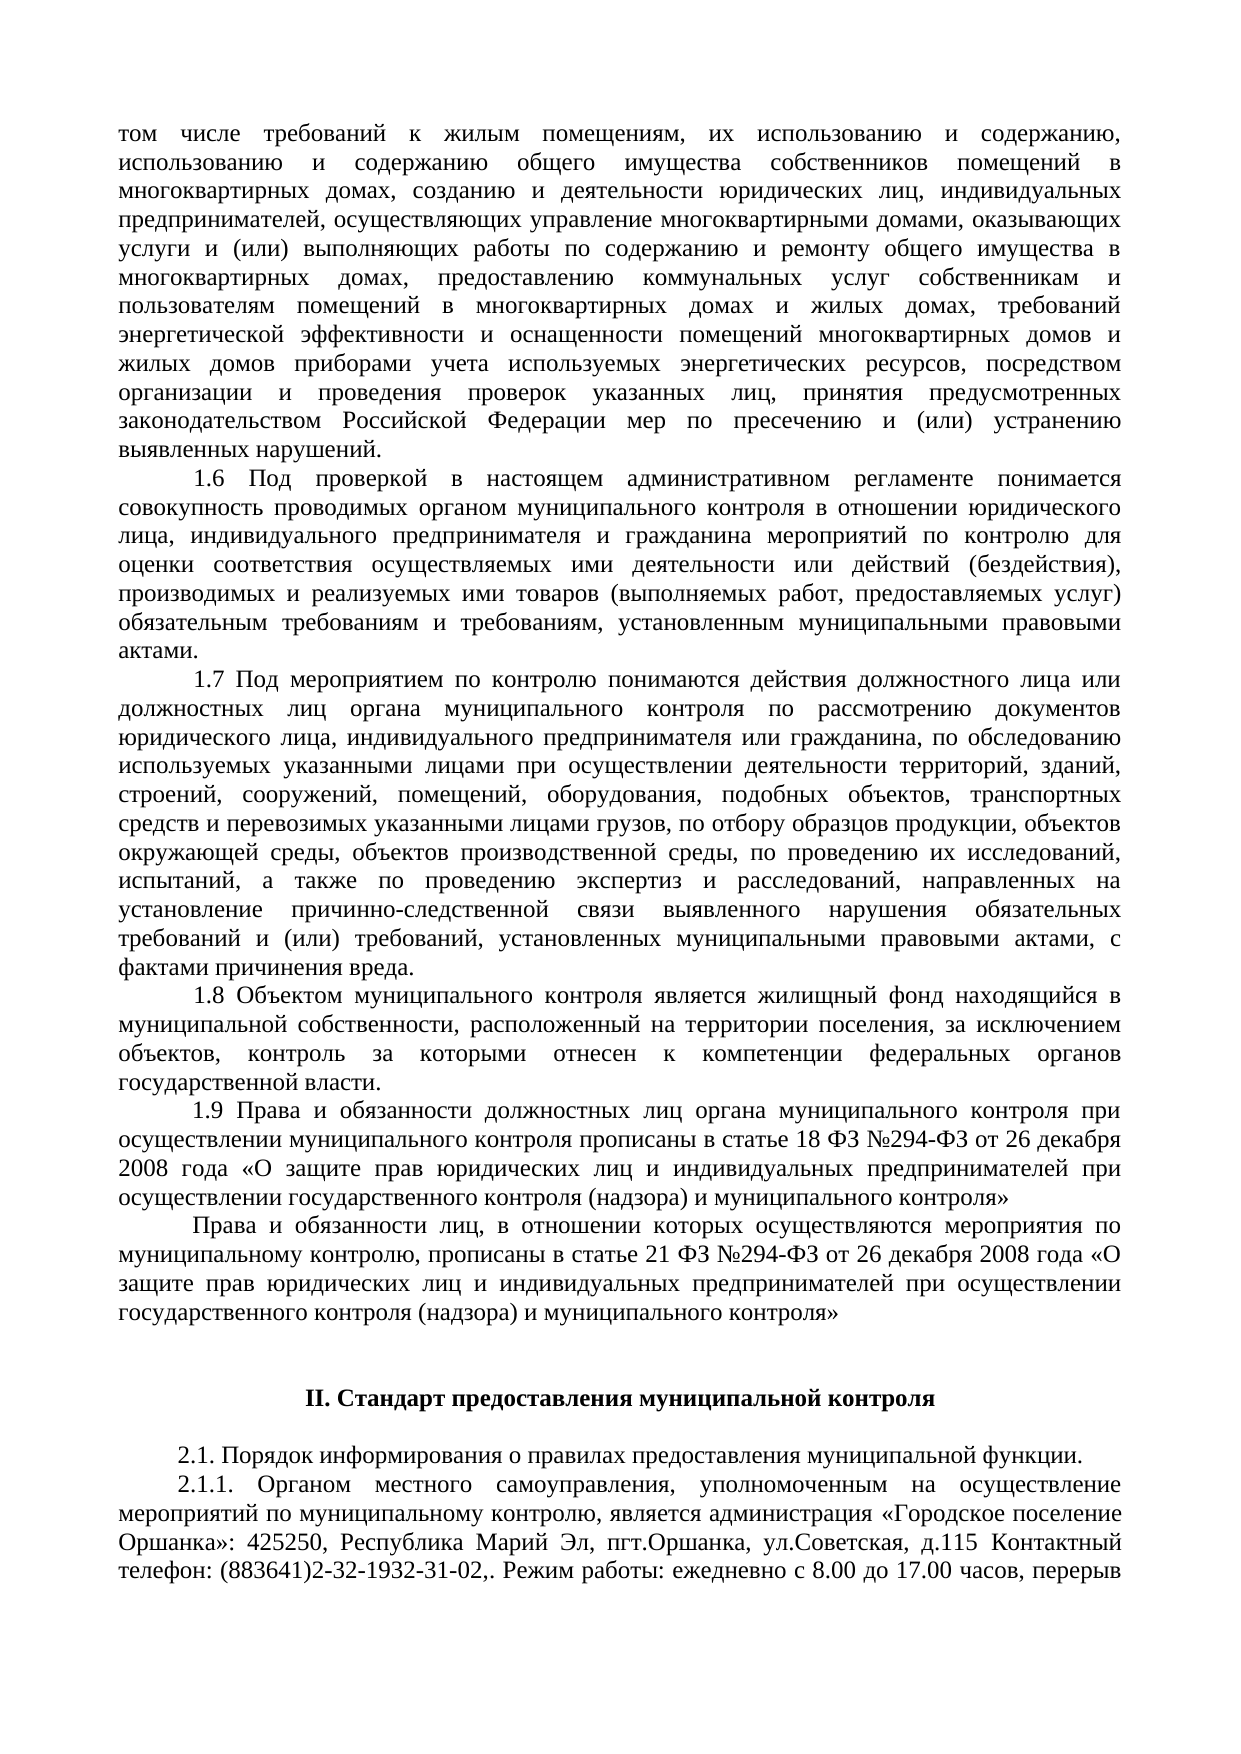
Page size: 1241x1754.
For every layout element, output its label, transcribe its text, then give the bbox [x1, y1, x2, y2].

text 1.7 Под мероприятием по контролю понимаются действия должностного лица или должностных лиц органа муниципального контроля по рассмотрению документов юридического лица, индивидуального предпринимателя или гражданина, по обследованию используемых указанными лицами при осуществлении деятельности территорий, зданий, строений, сооружений, помещений, оборудования, подобных объектов, транспортных средств и перевозимых указанными лицами грузов, по отбору образцов продукции, объектов окружающей среды, объектов производственной среды, по проведению их исследований, испытаний, а также по проведению экспертиз и расследований, направленных на установление причинно-следственной связи выявленного нарушения обязательных требований и (или) требований, установленных муниципальными правовыми актами, с фактами причинения вреда. [118, 664, 1122, 981]
title 1.6 Под проверкой в настоящем административном регламенте понимается совокупность проводимых органом муниципального контроля в отношении юридического лица, индивидуального предпринимателя и гражданина мероприятий по контролю для оценки соответствия осуществляемых ими деятельности или действий (бездействия), производимых и реализуемых ими товаров (выполняемых работ, предоставляемых услуг) обязательным требованиям и требованиям, установленным муниципальными правовыми актами. [118, 463, 1122, 664]
text II. Стандарт предоставления муниципальной контроля [118, 1383, 1122, 1412]
text Права и обязанности лиц, в отношении которых осуществляются мероприятия по муниципальному контролю, прописаны в статье 21 ФЗ №294-ФЗ от 26 декабря 2008 года «О защите прав юридических лиц и индивидуальных предпринимателей при осуществлении государственного контроля (надзора) и муниципального контроля» [118, 1211, 1122, 1326]
text 2.1. Порядок информирования о правилах предоставления муниципальной функции. [118, 1441, 1122, 1469]
title том числе требований к жилым помещениям, их использованию и содержанию, использованию и содержанию общего имущества собственников помещений в многоквартирных домах, созданию и деятельности юридических лиц, индивидуальных предпринимателей, осуществляющих управление многоквартирными домами, оказывающих услуги и (или) выполняющих работы по содержанию и ремонту общего имущества в многоквартирных домах, предоставлению коммунальных услуг собственникам и пользователям помещений в многоквартирных домах и жилых домах, требований энергетической эффективности и оснащенности помещений многоквартирных домов и жилых домов приборами учета используемых энергетических ресурсов, посредством организации и проведения проверок указанных лиц, принятия предусмотренных законодательством Российской Федерации мер по пресечению и (или) устранению выявленных нарушений. [118, 118, 1122, 463]
text 1.8 Объектом муниципального контроля является жилищный фонд находящийся в муниципальной собственности, расположенный на территории поселения, за исключением объектов, контроль за которыми отнесен к компетенции федеральных органов государственной власти. [118, 981, 1122, 1096]
text 2.1.1. Органом местного самоуправления, уполномоченным на осуществление мероприятий по муниципальному контролю, является администрация «Городское поселение Оршанка»: 425250, Республика Марий Эл, пгт.Оршанка, ул.Советская, д.115 Контактный телефон: (883641)2-32-1932-31-02,. Режим работы: ежедневно с 8.00 до 17.00 часов, перерыв [118, 1469, 1122, 1584]
text 1.9 Права и обязанности должностных лиц органа муниципального контроля при осуществлении муниципального контроля прописаны в статье 18 ФЗ №294-ФЗ от 26 декабря 2008 года «О защите прав юридических лиц и индивидуальных предпринимателей при осуществлении государственного контроля (надзора) и муниципального контроля» [118, 1096, 1122, 1211]
